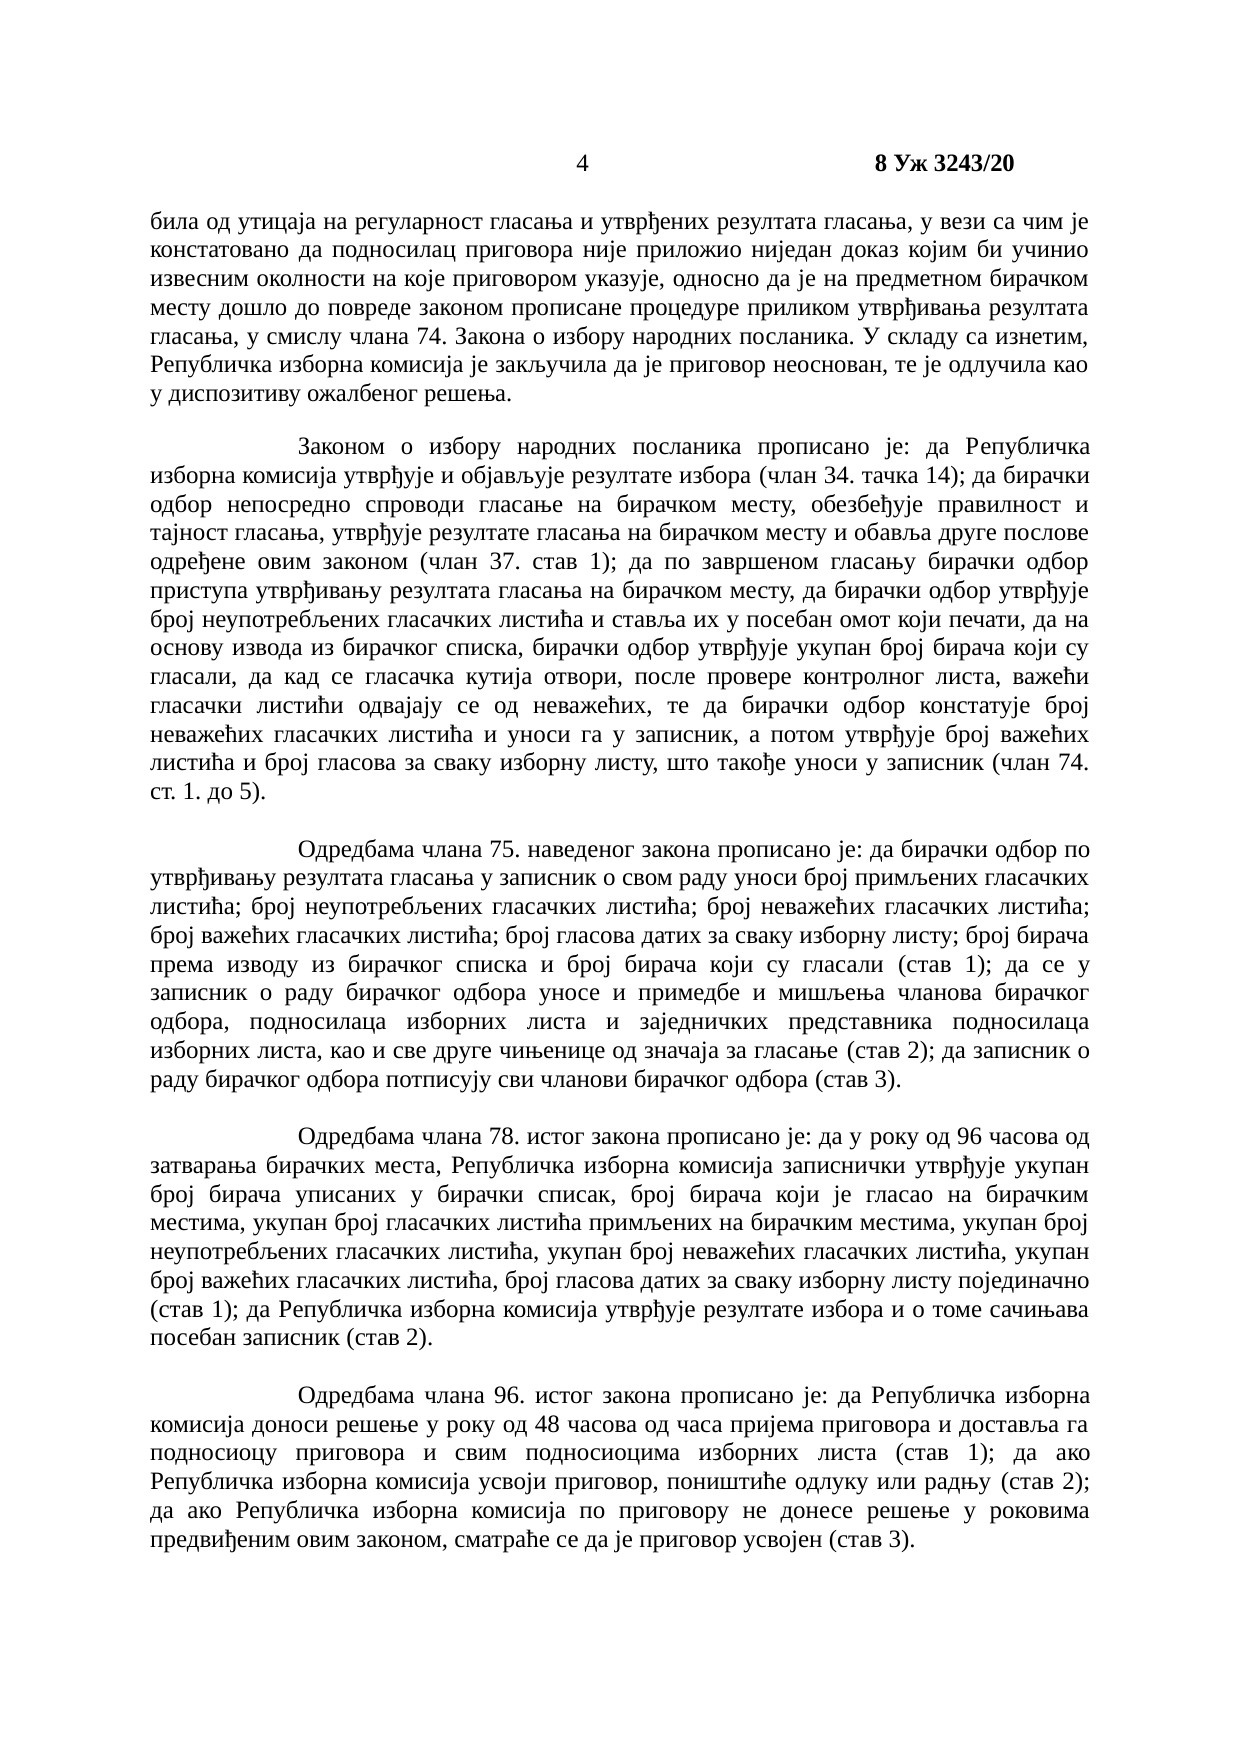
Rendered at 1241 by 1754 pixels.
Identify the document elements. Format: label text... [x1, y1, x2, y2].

text била од утицаја на регуларност гласања и утврђених резултата гласања, у вези са чим је констатовано да подносилац приговора није приложио ниједан доказ којим би учинио извесним околности на које приговором указује, односно да је на предметном бирачком месту дошло до повреде законом прописане процедуре приликом утврђивања резултата гласања, у смислу члана 74. Закона о избору народних посланика. У складу са изнетим, Републичка изборна комисија је закључила да је приговор неоснован, те је одлучила као у диспозитиву ожалбеног решења. [150, 206, 1090, 407]
text Одредбама члана 96. истог закона прописано је: да Републичка изборна комисија доноси решење у року од 48 часова од часа пријема приговора и доставља га подносиоцу приговора и свим подносиоцима изборних листа (став 1); да ако Републичка изборна комисија усвоји приговор, поништиће одлуку или радњу (став 2); да ако Републичка изборна комисија по приговору не донесе решење у роковима предвиђеним овим законом, сматраће се да је приговор усвојен (став 3). [150, 1380, 1090, 1552]
text Одредбама члана 75. наведеног закона прописано је: да бирачки одбор по утврђивању резултата гласања у записник о свом раду уноси број примљених гласачких листића; број неупотребљених гласачких листића; број неважећих гласачких листића; број важећих гласачких листића; број гласова датих за сваку изборну листу; број бирача према изводу из бирачког списка и број бирача који су гласали (став 1); да се у записник о раду бирачког одбора уносе и примедбе и мишљења чланова бирачког одбора, подносилаца изборних листа и заједничких представника подносилаца изборних листа, као и све друге чињенице од значаја за гласање (став 2); да записник о раду бирачког одбора потписују сви чланови бирачког одбора (став 3). [150, 834, 1090, 1092]
text Законом о избору народних посланика прописано је: да Републичка изборна комисија утврђује и објављује резултате избора (члан 34. тачка 14); да бирачки одбор непосредно спроводи гласање на бирачком месту, обезбеђује правилност и тајност гласања, утврђује резултате гласања на бирачком месту и обавља друге послове одређене овим законом (члан 37. став 1); да по завршеном гласању бирачки одбор приступа утврђивању резултата гласања на бирачком месту, да бирачки одбор утврђује број неупотребљених гласачких листића и ставља их у посебан омот који печати, да на основу извода из бирачког списка, бирачки одбор утврђује укупан број бирача који су гласали, да кад се гласачка кутија отвори, после провере контролног листа, важећи гласачки листићи одвајају се од неважећих, те да бирачки одбор констатује број неважећих гласачких листића и уноси га у записник, а потом утврђује број важећих листића и број гласова за сваку изборну листу, што такође уноси у записник (члан 74. ст. 1. до 5). [150, 431, 1090, 805]
text Одредбама члана 78. истог закона прописано је: да у року од 96 часова од затварања бирачких места, Републичка изборна комисија записнички утврђује укупан број бирача уписаних у бирачки списак, број бирача који је гласао на бирачким местима, укупан број гласачких листића примљених на бирачким местима, укупан број неупотребљених гласачких листића, укупан број неважећих гласачких листића, укупан број важећих гласачких листића, број гласова датих за сваку изборну листу појединачно (став 1); да Републичка изборна комисија утврђује резултате избора и о томе сачињава посебан записник (став 2). [150, 1092, 1090, 1351]
